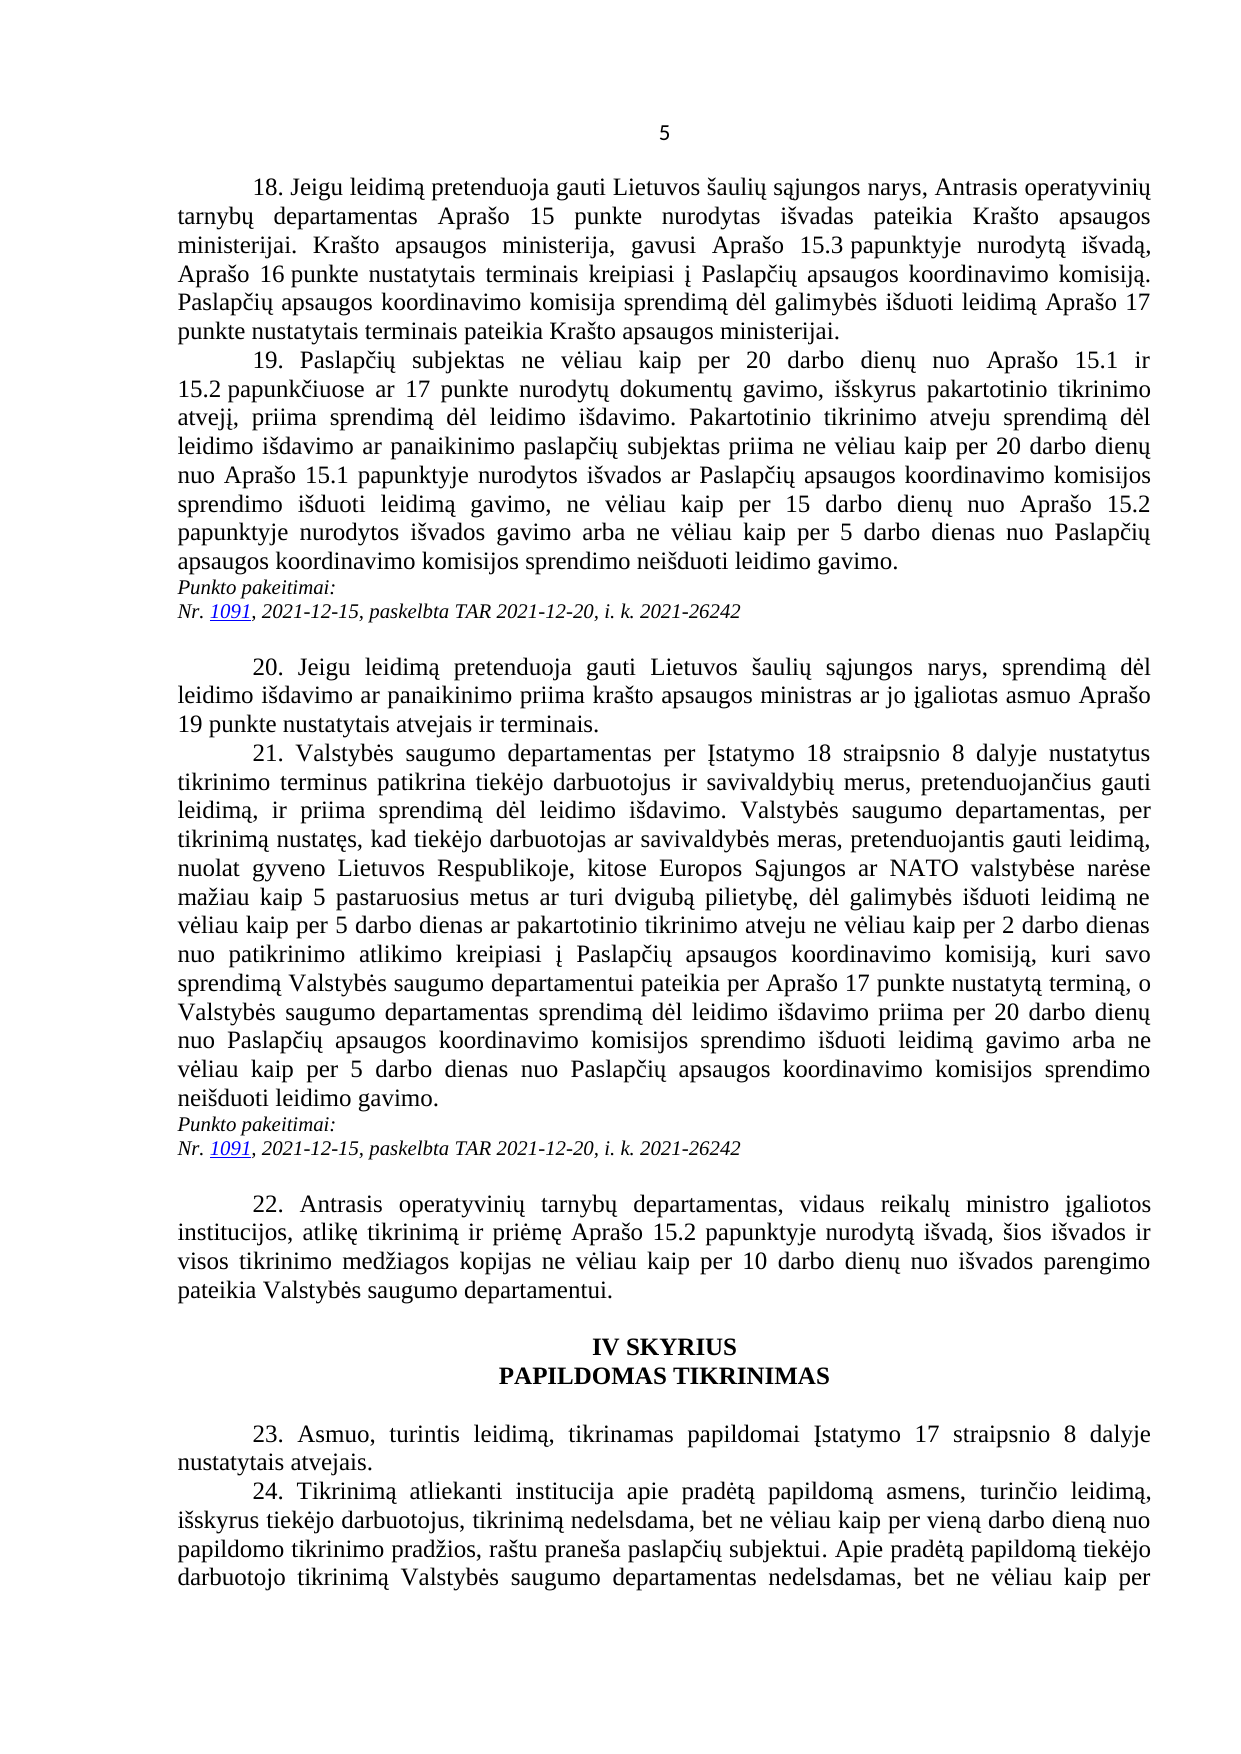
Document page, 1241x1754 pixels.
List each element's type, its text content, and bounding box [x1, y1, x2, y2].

text Punkto pakeitimai: [177, 1112, 1152, 1136]
text 18. Jeigu leidimą pretenduoja gauti Lietuvos šaulių sąjungos narys, Antrasis operatyvinių tarnybų departamentas Aprašo 15 punkte nurodytas išvadas pateikia Krašto apsaugos ministerijai. Krašto apsaugos ministerija, gavusi Aprašo 15.3 papunktyje nurodytą išvadą, Aprašo 16 punkte nustatytais terminais kreipiasi į Paslapčių apsaugos koordinavimo komisiją. Paslapčių apsaugos koordinavimo komisija sprendimą dėl galimybės išduoti leidimą Aprašo 17 punkte nustatytais terminais pateikia Krašto apsaugos ministerijai. [177, 172, 1152, 345]
text Punkto pakeitimai: [177, 575, 1152, 599]
text Nr. 1091, 2021-12-15, paskelbta TAR 2021-12-20, i. k. 2021-26242 [177, 599, 1152, 623]
text 19. Paslapčių subjektas ne vėliau kaip per 20 darbo dienų nuo Aprašo 15.1 ir 15.2 papunkčiuose ar 17 punkte nurodytų dokumentų gavimo, išskyrus pakartotinio tikrinimo atvejį, priima sprendimą dėl leidimo išdavimo. Pakartotinio tikrinimo atveju sprendimą dėl leidimo išdavimo ar panaikinimo paslapčių subjektas priima ne vėliau kaip per 20 darbo dienų nuo Aprašo 15.1 papunktyje nurodytos išvados ar Paslapčių apsaugos koordinavimo komisijos sprendimo išduoti leidimą gavimo, ne vėliau kaip per 15 darbo dienų nuo Aprašo 15.2 papunktyje nurodytos išvados gavimo arba ne vėliau kaip per 5 darbo dienas nuo Paslapčių apsaugos koordinavimo komisijos sprendimo neišduoti leidimo gavimo. [177, 345, 1152, 575]
text Nr. 1091, 2021-12-15, paskelbta TAR 2021-12-20, i. k. 2021-26242 [177, 1136, 1152, 1160]
text PAPILDOMAS TIKRINIMAS [177, 1361, 1152, 1390]
text 24. Tikrinimą atliekanti institucija apie pradėtą papildomą asmens, turinčio leidimą, išskyrus tiekėjo darbuotojus, tikrinimą nedelsdama, bet ne vėliau kaip per vieną darbo dieną nuo papildomo tikrinimo pradžios, raštu praneša paslapčių subjektui. Apie pradėtą papildomą tiekėjo darbuotojo tikrinimą Valstybės saugumo departamentas nedelsdamas, bet ne vėliau kaip per [177, 1476, 1152, 1591]
text 21. Valstybės saugumo departamentas per Įstatymo 18 straipsnio 8 dalyje nustatytus tikrinimo terminus patikrina tiekėjo darbuotojus ir savivaldybių merus, pretenduojančius gauti leidimą, ir priima sprendimą dėl leidimo išdavimo. Valstybės saugumo departamentas, per tikrinimą nustatęs, kad tiekėjo darbuotojas ar savivaldybės meras, pretenduojantis gauti leidimą, nuolat gyveno Lietuvos Respublikoje, kitose Europos Sąjungos ar NATO valstybėse narėse mažiau kaip 5 pastaruosius metus ar turi dvigubą pilietybę, dėl galimybės išduoti leidimą ne vėliau kaip per 5 darbo dienas ar pakartotinio tikrinimo atveju ne vėliau kaip per 2 darbo dienas nuo patikrinimo atlikimo kreipiasi į Paslapčių apsaugos koordinavimo komisiją, kuri savo sprendimą Valstybės saugumo departamentui pateikia per Aprašo 17 punkte nustatytą terminą, o Valstybės saugumo departamentas sprendimą dėl leidimo išdavimo priima per 20 darbo dienų nuo Paslapčių apsaugos koordinavimo komisijos sprendimo išduoti leidimą gavimo arba ne vėliau kaip per 5 darbo dienas nuo Paslapčių apsaugos koordinavimo komisijos sprendimo neišduoti leidimo gavimo. [177, 738, 1152, 1112]
text 23. Asmuo, turintis leidimą, tikrinamas papildomai Įstatymo 17 straipsnio 8 dalyje nustatytais atvejais. [177, 1419, 1152, 1476]
text 22. Antrasis operatyvinių tarnybų departamentas, vidaus reikalų ministro įgaliotos institucijos, atlikę tikrinimą ir priėmę Aprašo 15.2 papunktyje nurodytą išvadą, šios išvados ir visos tikrinimo medžiagos kopijas ne vėliau kaip per 10 darbo dienų nuo išvados parengimo pateikia Valstybės saugumo departamentui. [177, 1189, 1152, 1304]
text IV SKYRIUS [177, 1332, 1152, 1361]
text 20. Jeigu leidimą pretenduoja gauti Lietuvos šaulių sąjungos narys, sprendimą dėl leidimo išdavimo ar panaikinimo priima krašto apsaugos ministras ar jo įgaliotas asmuo Aprašo 19 punkte nustatytais atvejais ir terminais. [177, 652, 1152, 738]
